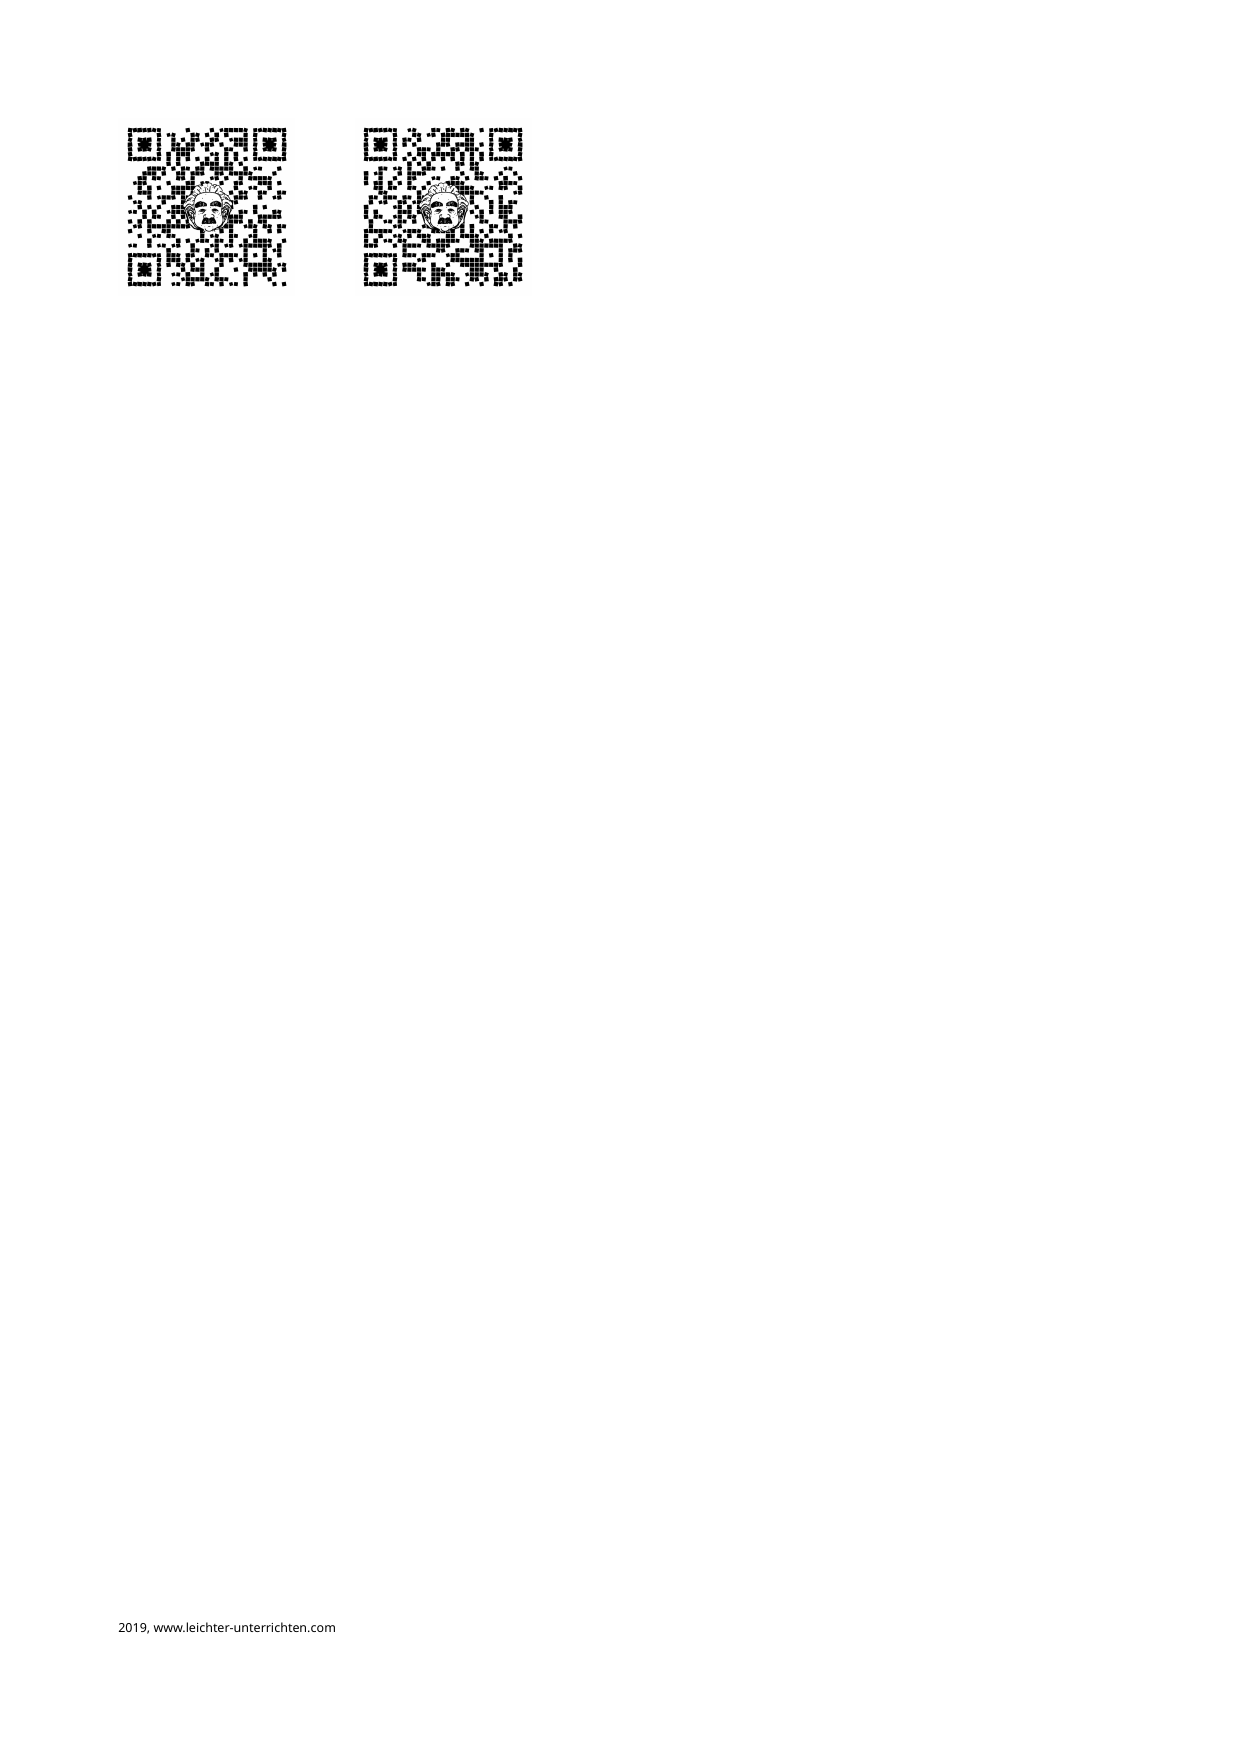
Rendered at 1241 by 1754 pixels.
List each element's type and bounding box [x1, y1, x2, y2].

picture [354, 118, 532, 296]
picture [118, 118, 296, 296]
